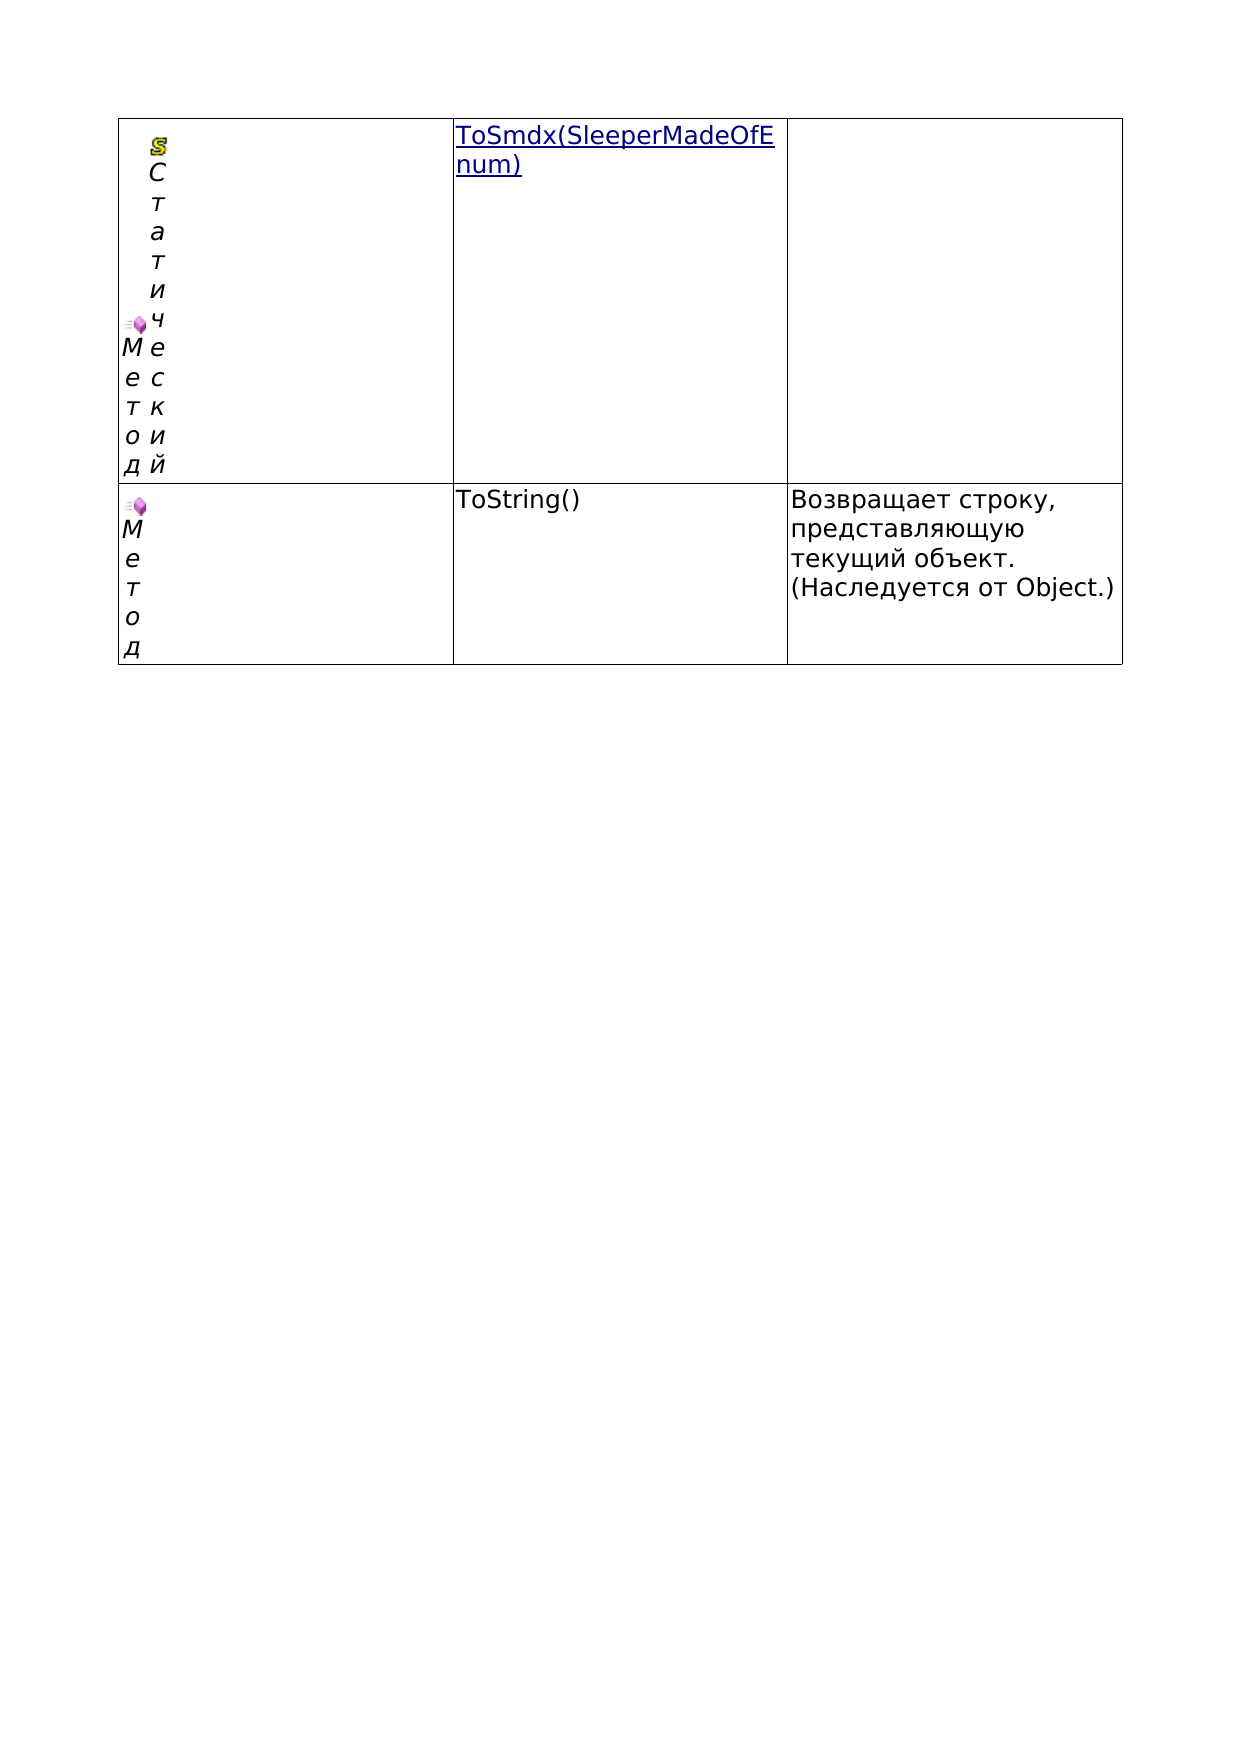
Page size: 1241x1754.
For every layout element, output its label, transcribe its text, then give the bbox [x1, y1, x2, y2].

table_cell Возвращает строку, представляющую текущий объект. (Наследуется от Object.) [788, 484, 1122, 664]
picture [146, 133, 172, 159]
picture [121, 497, 147, 516]
table_cell [119, 484, 453, 664]
table_cell ToString() [454, 484, 787, 664]
table_cell [119, 119, 453, 482]
picture [121, 316, 146, 334]
table_cell [788, 119, 1122, 482]
table_cell ToSmdx(SleeperMadeOfEnum) [454, 119, 787, 482]
